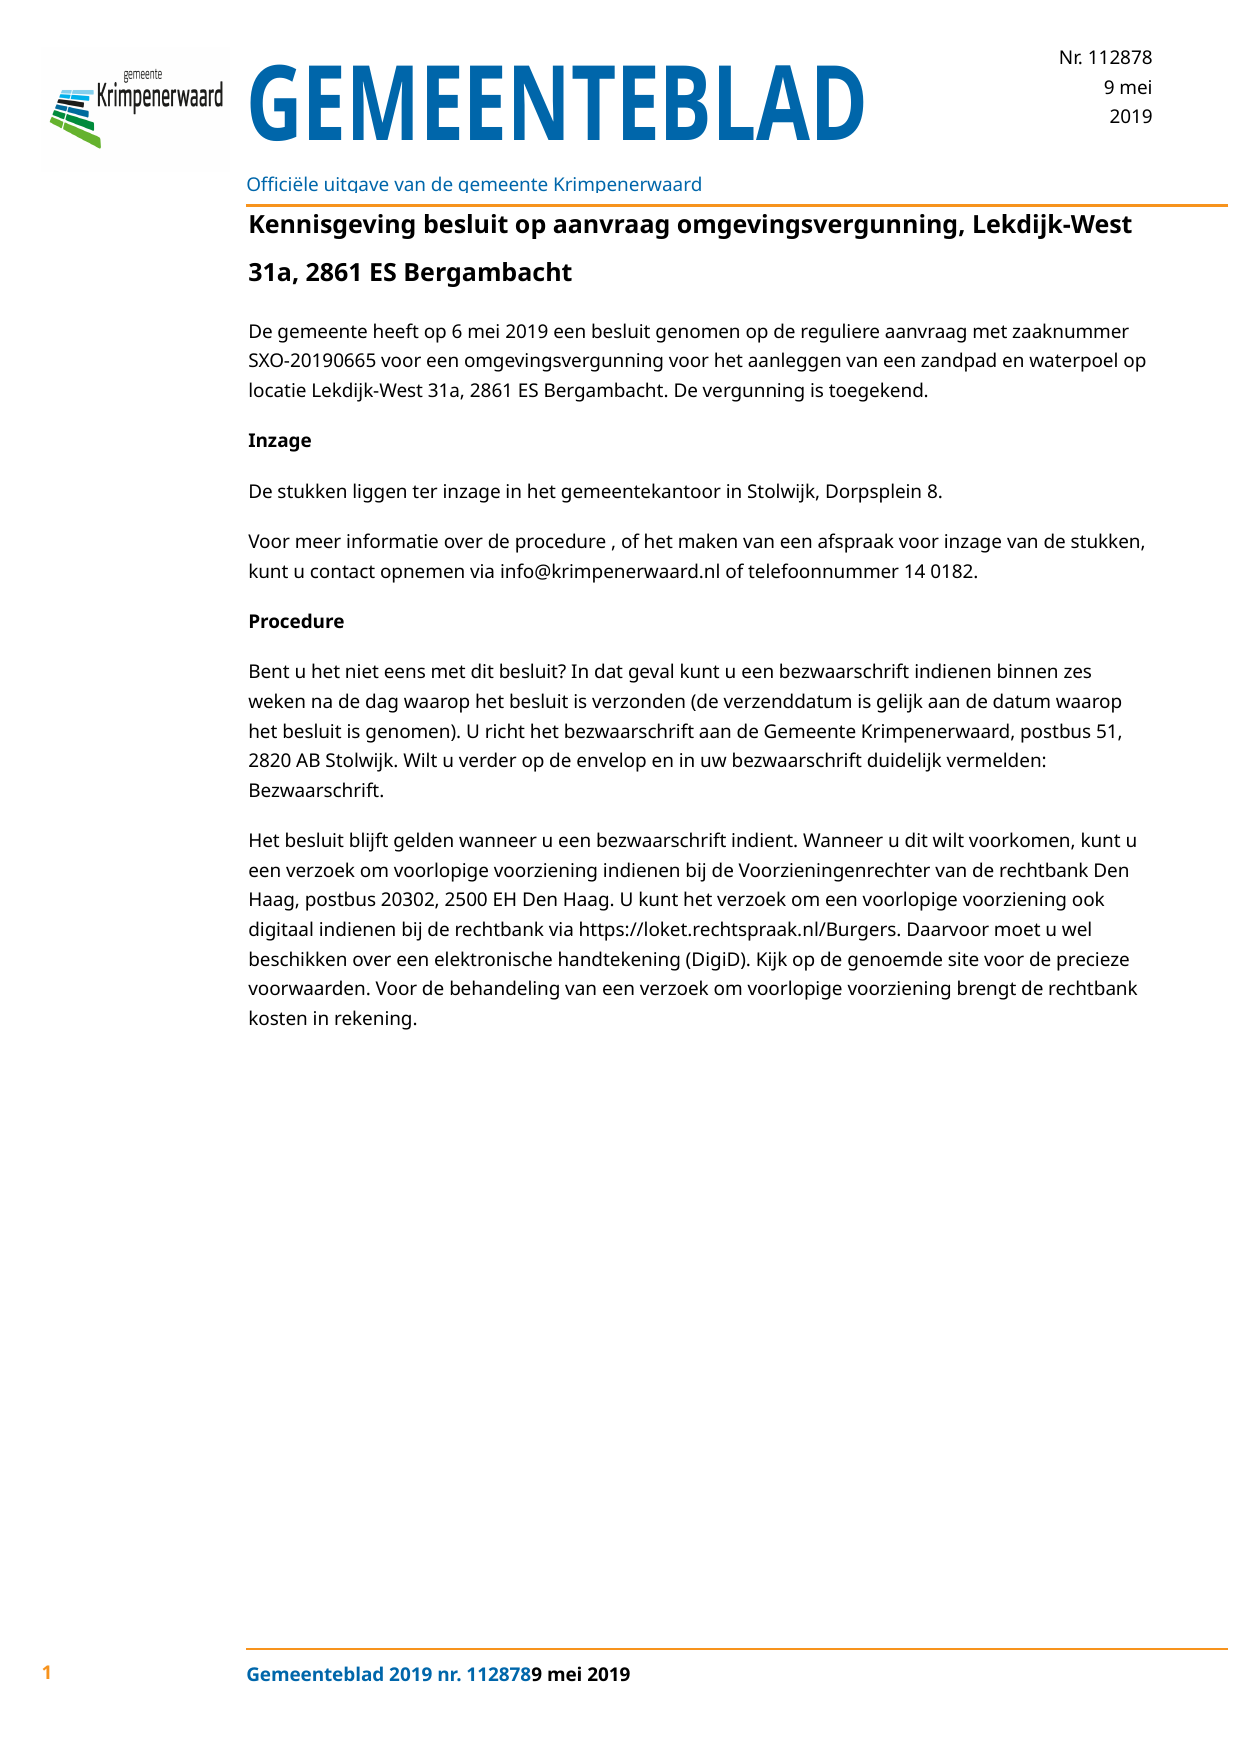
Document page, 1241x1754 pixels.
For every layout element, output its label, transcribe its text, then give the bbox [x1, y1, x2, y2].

text Kennisgeving besluit op aanvraag omgevingsvergunning, Lekdijk-West 31a, 2861 ES Bergambacht [248, 207, 1152, 288]
text Bent u het niet eens met dit besluit? In dat geval kunt u een bezwaarschrift indienen binnen zes weken na de dag waarop het besluit is verzonden (de verzenddatum is gelijk aan de datum waarop het besluit is genomen). U richt het bezwaarschrift aan de Gemeente Krimpenerwaard, postbus 51, 2820 AB Stolwijk. Wilt u verder op de envelop en in uw bezwaarschrift duidelijk vermelden: Bezwaarschrift. [248, 659, 1152, 803]
text Procedure [248, 608, 1152, 634]
text De gemeente heeft op 6 mei 2019 een besluit genomen op de reguliere aanvraag met zaaknummer SXO-20190665 voor een omgevingsvergunning voor het aanleggen van een zandpad en waterpoel op locatie Lekdijk-West 31a, 2861 ES Bergambacht. De vergunning is toegekend. [248, 318, 1152, 403]
text Het besluit blijft gelden wanneer u een bezwaarschrift indient. Wanneer u dit wilt voorkomen, kunt u een verzoek om voorlopige voorziening indienen bij de Voorzieningenrechter van de rechtbank Den Haag, postbus 20302, 2500 EH Den Haag. U kunt het verzoek om een voorlopige voorziening ook digitaal indienen bij de rechtbank via https://loket.rechtspraak.nl/Burgers. Daarvoor moet u wel beschikken over een elektronische handtekening (DigiD). Kijk op de genoemde site voor de precieze voorwaarden. Voor de behandeling van een verzoek om voorlopige voorziening brengt de rechtbank kosten in rekening. [248, 827, 1152, 1031]
text Inzage [248, 427, 1152, 453]
picture [41, 47, 231, 172]
text Voor meer informatie over de procedure , of het maken van een afspraak voor inzage van de stukken, kunt u contact opnemen via info@krimpenerwaard.nl of telefoonnummer 14 0182. [248, 528, 1152, 584]
text De stukken liggen ter inzage in het gemeentekantoor in Stolwijk, Dorpsplein 8. [248, 478, 1152, 504]
